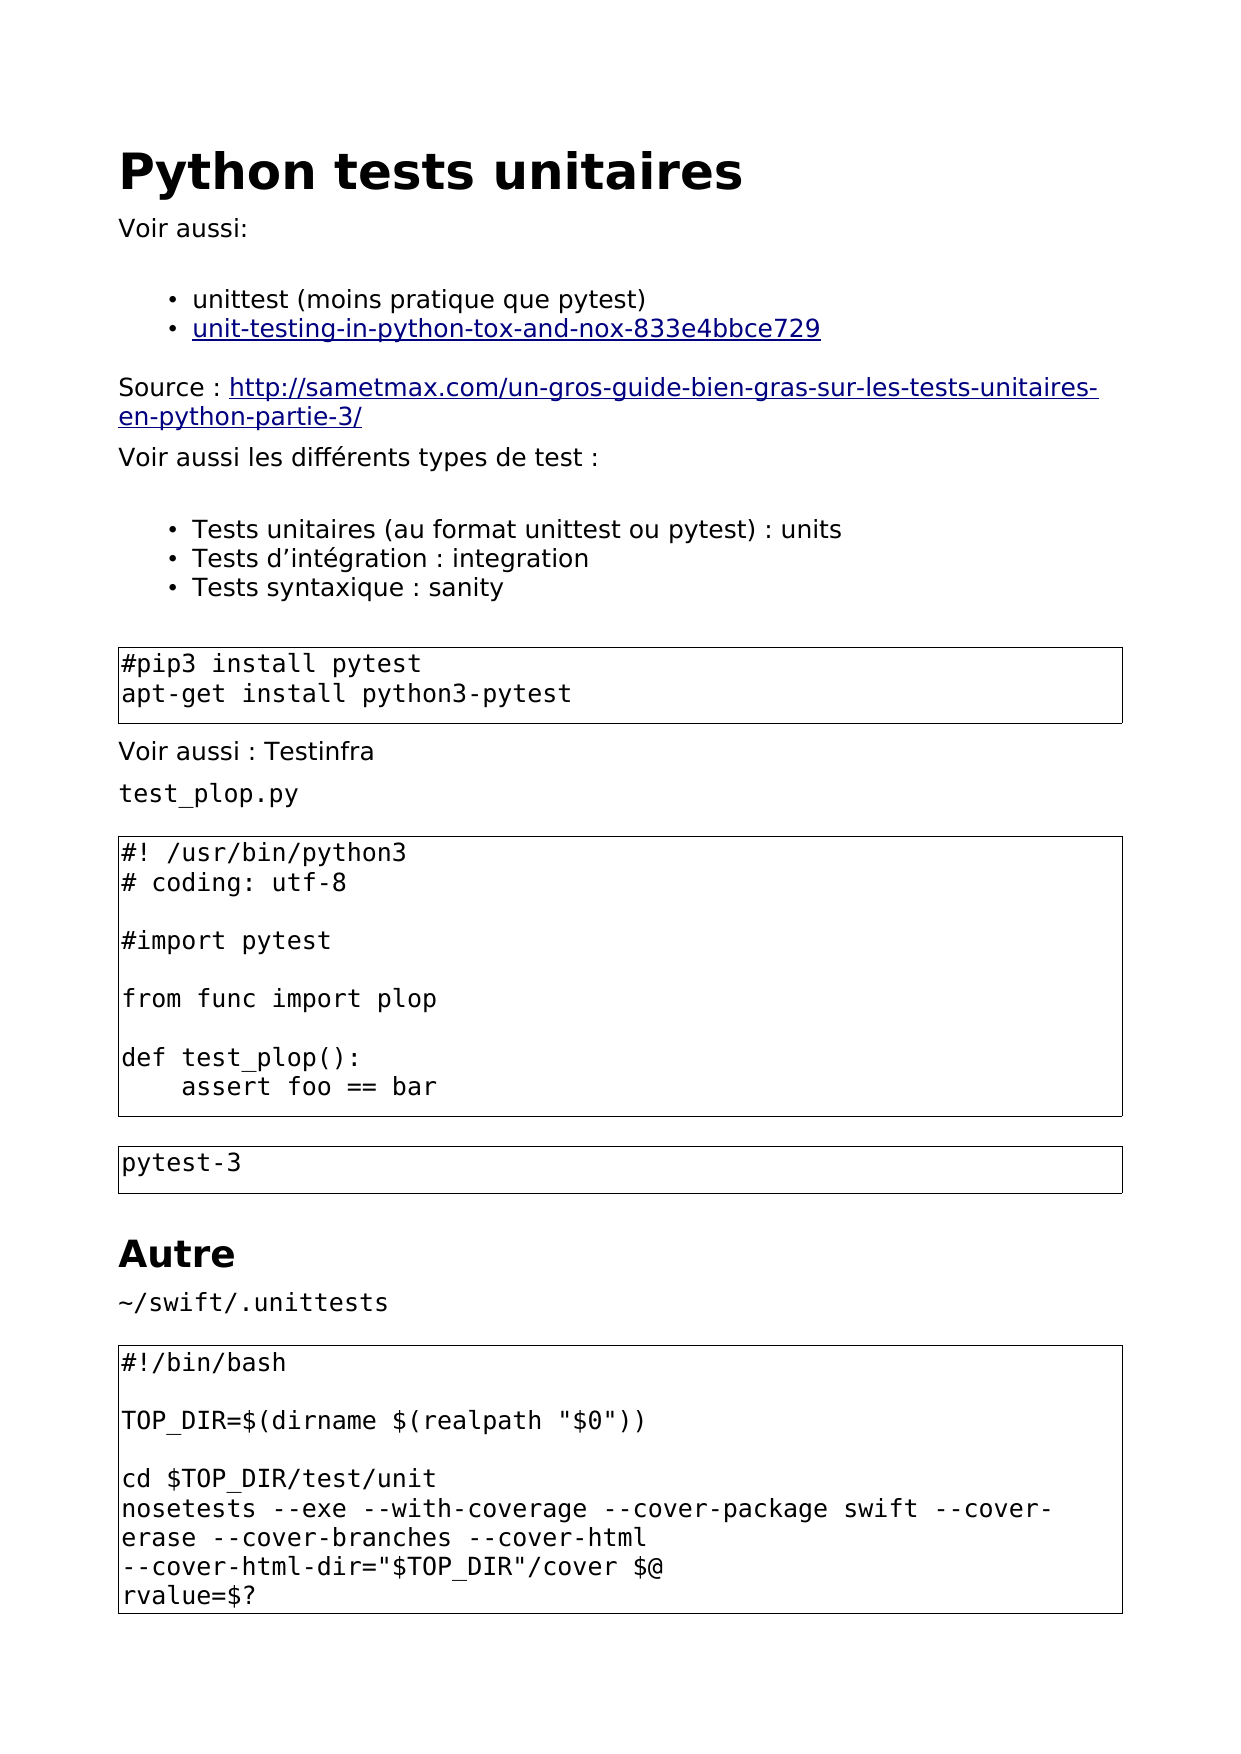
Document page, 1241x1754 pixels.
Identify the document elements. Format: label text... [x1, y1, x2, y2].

subtitle Python tests unitaires [118, 143, 1122, 201]
list unit-testing-in-python-tox-and-nox-833e4bbce729 [177, 314, 1122, 343]
list Tests d’intégration : integration [177, 544, 1122, 573]
table_header #pip3 install pytest apt-get install python3-pytest [119, 648, 1122, 723]
text Voir aussi: [118, 214, 1122, 243]
subtitle Autre [118, 1232, 1122, 1276]
table_header #!/bin/bash TOP_DIR=$(dirname $(realpath "$0")) cd $TOP_DIR/test/unit nosetests --exe --with-coverage --cover-package swift --cover-erase --cover-branches --cover-html --cover-html-dir="$TOP_DIR"/cover $@ rvalue=$? [119, 1346, 1122, 1613]
text test_plop.py [118, 779, 1122, 808]
list Tests unitaires (au format unittest ou pytest) : units [177, 515, 1122, 544]
text Source : http://sametmax.com/un-gros-guide-bien-gras-sur-les-tests-unitaires-en-python-partie-3/ [118, 373, 1122, 431]
list Tests syntaxique : sanity [177, 573, 1122, 602]
table_header pytest-3 [119, 1147, 1122, 1192]
text ~/swift/.unittests [118, 1288, 1122, 1318]
text Voir aussi les différents types de test : [118, 444, 1122, 473]
list unittest (moins pratique que pytest) [177, 285, 1122, 314]
table_header #! /usr/bin/python3 # coding: utf-8 #import pytest from func import plop def test_plop(): assert foo == bar [119, 837, 1122, 1116]
text Voir aussi : Testinfra [118, 737, 1122, 767]
